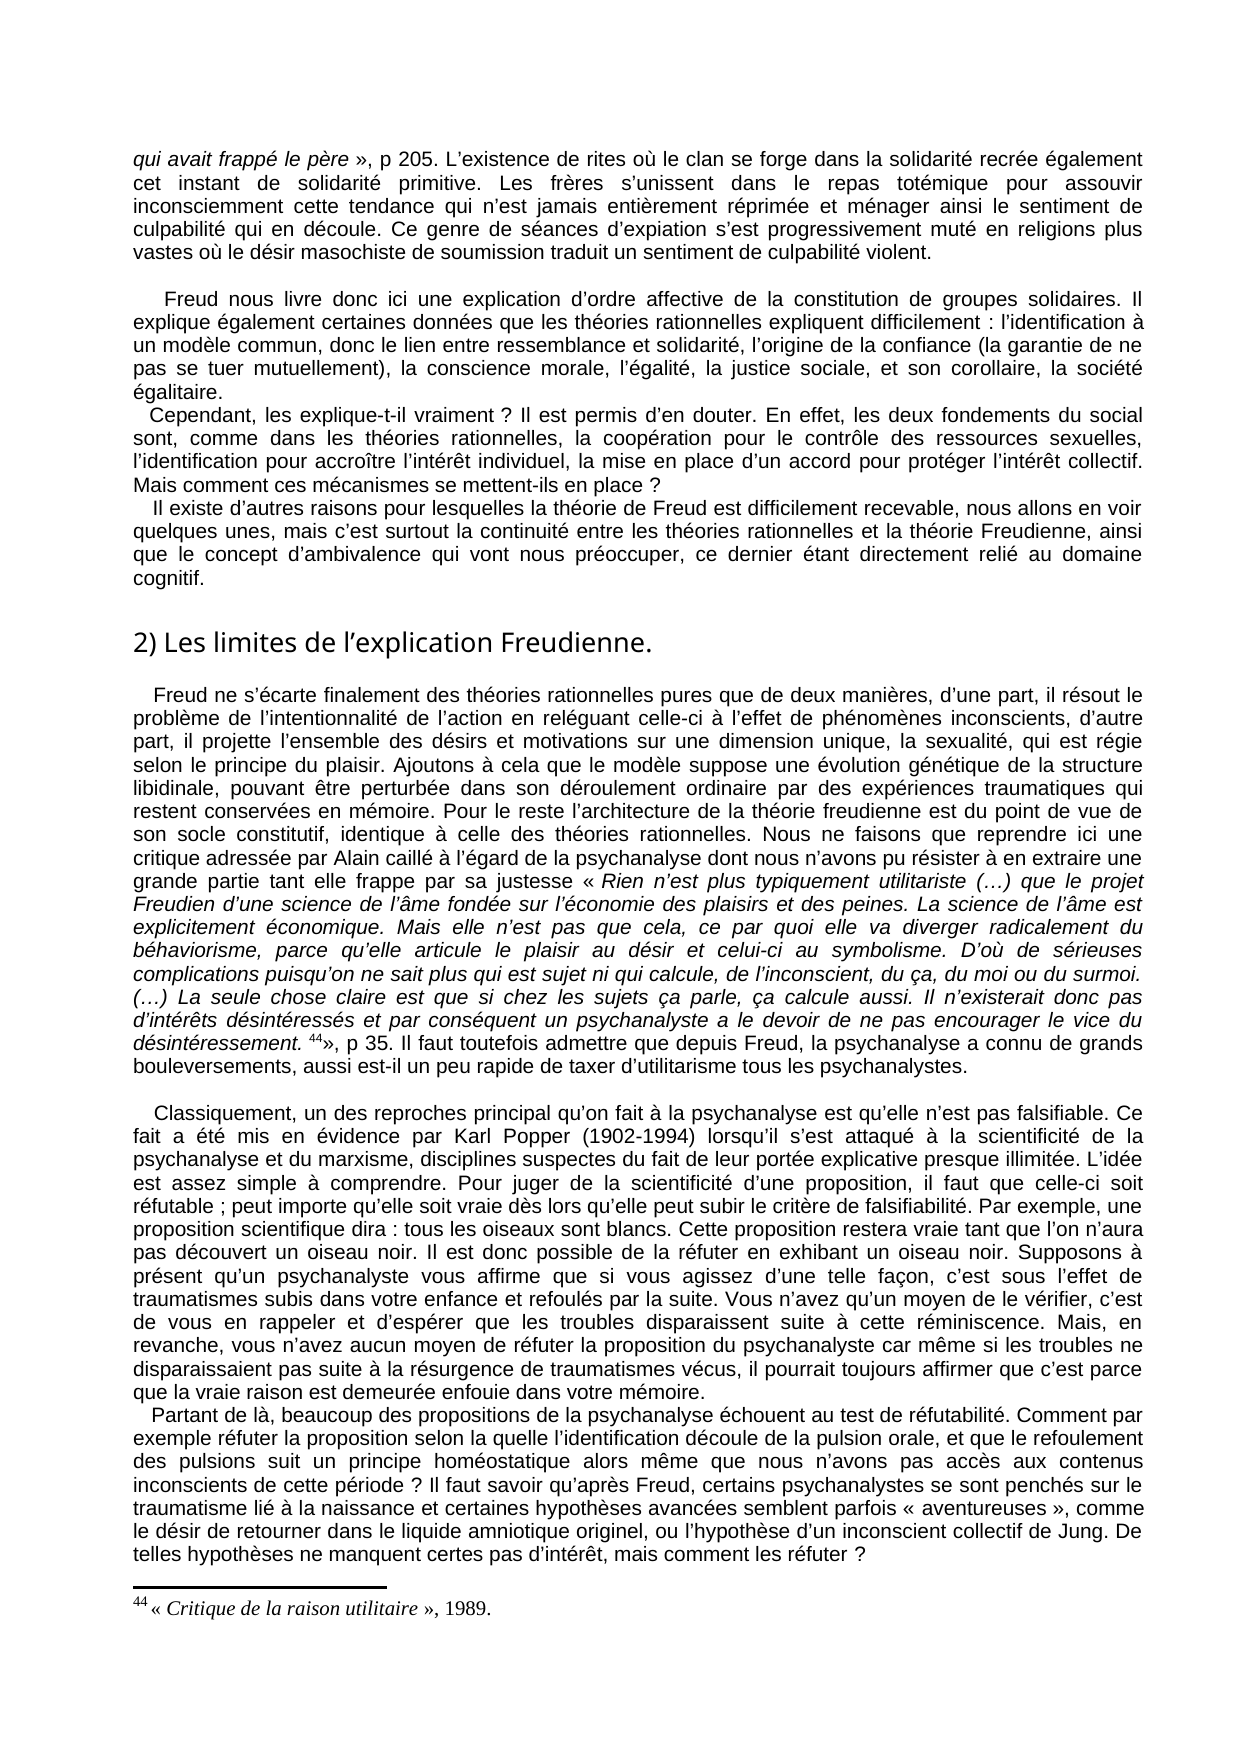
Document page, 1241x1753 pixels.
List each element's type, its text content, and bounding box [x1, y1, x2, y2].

text Cependant, les explique-t-il vraiment ? Il est permis d’en douter. En effet, les deux fondements du social sont, comme dans les théories rationnelles, la coopération pour le contrôle des ressources sexuelles, l’identification pour accroître l’intérêt individuel, la mise en place d’un accord pour protéger l’intérêt collectif. Mais comment ces mécanismes se mettent-ils en place ? [133, 403, 1144, 496]
text Freud nous livre donc ici une explication d’ordre affective de la constitution de groupes solidaires. Il explique également certaines données que les théories rationnelles expliquent difficilement : l’identification à un modèle commun, donc le lien entre ressemblance et solidarité, l’origine de la confiance (la garantie de ne pas se tuer mutuellement), la conscience morale, l’égalité, la justice sociale, et son corollaire, la société égalitaire. [133, 287, 1144, 403]
text 2) Les limites de l’explication Freudienne. [133, 623, 1144, 660]
text Il existe d’autres raisons pour lesquelles la théorie de Freud est difficilement recevable, nous allons en voir quelques unes, mais c’est surtout la continuité entre les théories rationnelles et la théorie Freudienne, ainsi que le concept d’ambivalence qui vont nous préoccuper, ce dernier étant directement relié au domaine cognitif. [133, 496, 1144, 589]
text qui avait frappé le père », p 205. L’existence de rites où le clan se forge dans la solidarité recrée également cet instant de solidarité primitive. Les frères s’unissent dans le repas totémique pour assouvir inconsciemment cette tendance qui n’est jamais entièrement réprimée et ménager ainsi le sentiment de culpabilité qui en découle. Ce genre de séances d’expiation s’est progressivement muté en religions plus vastes où le désir masochiste de soumission traduit un sentiment de culpabilité violent. [133, 148, 1144, 264]
text Partant de là, beaucoup des propositions de la psychanalyse échouent au test de réfutabilité. Comment par exemple réfuter la proposition selon la quelle l’identification découle de la pulsion orale, et que le refoulement des pulsions suit un principe homéostatique alors même que nous n’avons pas accès aux contenus inconscients de cette période ? Il faut savoir qu’après Freud, certains psychanalystes se sont penchés sur le traumatisme lié à la naissance et certaines hypothèses avancées semblent parfois « aventureuses », comme le désir de retourner dans le liquide amniotique originel, ou l’hypothèse d’un inconscient collectif de Jung. De telles hypothèses ne manquent certes pas d’intérêt, mais comment les réfuter ? [133, 1403, 1144, 1566]
text Freud ne s’écarte finalement des théories rationnelles pures que de deux manières, d’une part, il résout le problème de l’intentionnalité de l’action en reléguant celle-ci à l’effet de phénomènes inconscients, d’autre part, il projette l’ensemble des désirs et motivations sur une dimension unique, la sexualité, qui est régie selon le principe du plaisir. Ajoutons à cela que le modèle suppose une évolution génétique de la structure libidinale, pouvant être perturbée dans son déroulement ordinaire par des expériences traumatiques qui restent conservées en mémoire. Pour le reste l’architecture de la théorie freudienne est du point de vue de son socle constitutif, identique à celle des théories rationnelles. Nous ne faisons que reprendre ici une critique adressée par Alain caillé à l’égard de la psychanalyse dont nous n’avons pu résister à en extraire une grande partie tant elle frappe par sa justesse « Rien n’est plus typiquement utilitariste (…) que le projet Freudien d’une science de l’âme fondée sur l’économie des plaisirs et des peines. La science de l’âme est explicitement économique. Mais elle n’est pas que cela, ce par quoi elle va diverger radicalement du béhaviorisme, parce qu’elle articule le plaisir au désir et celui-ci au symbolisme. D’où de sérieuses complications puisqu’on ne sait plus qui est sujet ni qui calcule, de l’inconscient, du ça, du moi ou du surmoi. (…) La seule chose claire est que si chez les sujets ça parle, ça calcule aussi. Il n’existerait donc pas d’intérêts désintéressés et par conséquent un psychanalyste a le devoir de ne pas encourager le vice du désintéressement. », p 35. Il faut toutefois admettre que depuis Freud, la psychanalyse a connu de grands bouleversements, aussi est-il un peu rapide de taxer d’utilitarisme tous les psychanalystes. [133, 683, 1144, 1078]
text « Critique de la raison utilitaire », 1989. [133, 1593, 1144, 1621]
text Classiquement, un des reproches principal qu’on fait à la psychanalyse est qu’elle n’est pas falsifiable. Ce fait a été mis en évidence par Karl Popper (1902-1994) lorsqu’il s’est attaqué à la scientificité de la psychanalyse et du marxisme, disciplines suspectes du fait de leur portée explicative presque illimitée. L’idée est assez simple à comprendre. Pour juger de la scientificité d’une proposition, il faut que celle-ci soit réfutable ; peut importe qu’elle soit vraie dès lors qu’elle peut subir le critère de falsifiabilité. Par exemple, une proposition scientifique dira : tous les oiseaux sont blancs. Cette proposition restera vraie tant que l’on n’aura pas découvert un oiseau noir. Il est donc possible de la réfuter en exhibant un oiseau noir. Supposons à présent qu’un psychanalyste vous affirme que si vous agissez d’une telle façon, c’est sous l’effet de traumatismes subis dans votre enfance et refoulés par la suite. Vous n’avez qu’un moyen de le vérifier, c’est de vous en rappeler et d’espérer que les troubles disparaissent suite à cette réminiscence. Mais, en revanche, vous n’avez aucun moyen de réfuter la proposition du psychanalyste car même si les troubles ne disparaissaient pas suite à la résurgence de traumatismes vécus, il pourrait toujours affirmer que c’est parce que la vraie raison est demeurée enfouie dans votre mémoire. [133, 1102, 1144, 1403]
